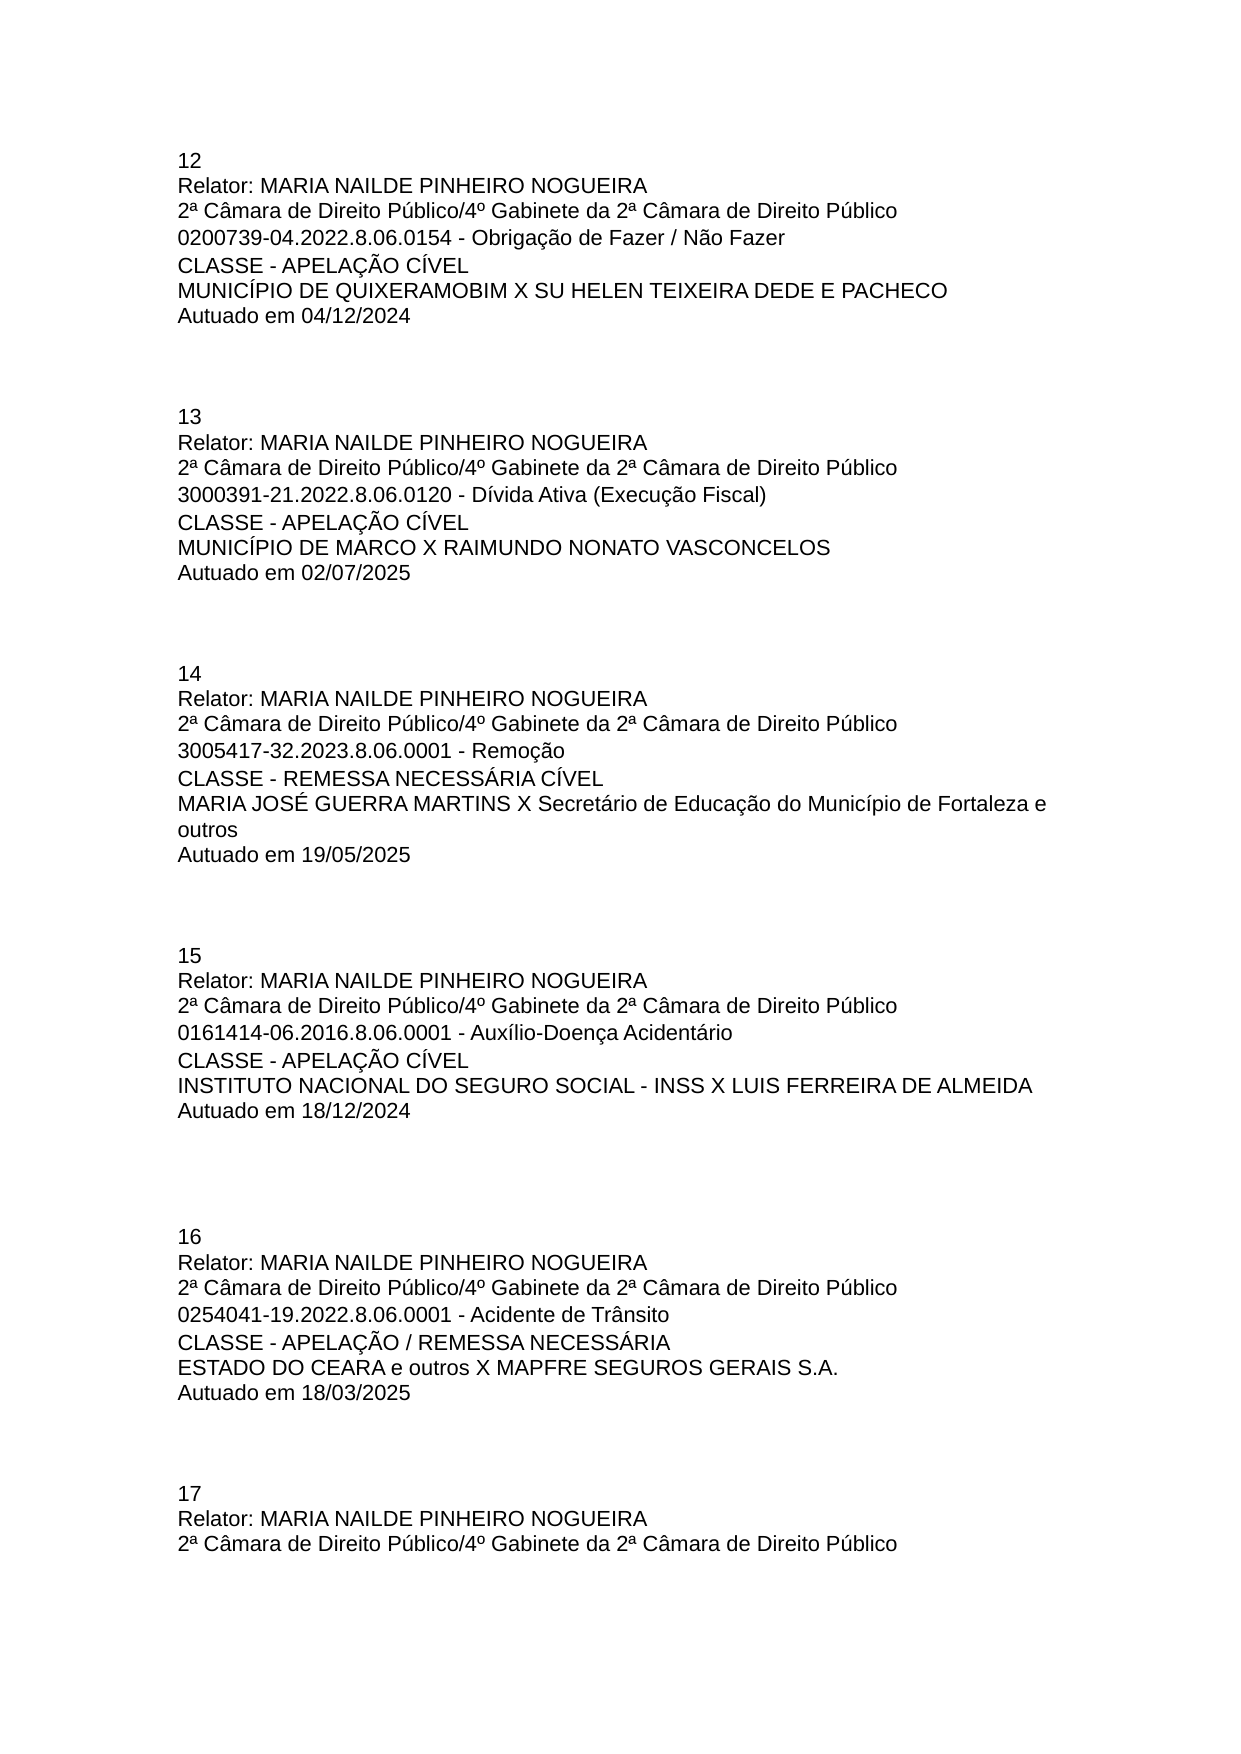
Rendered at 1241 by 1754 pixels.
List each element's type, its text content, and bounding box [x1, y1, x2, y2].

text Autuado em 18/12/2024 [177, 1098, 1063, 1123]
text 15 [177, 942, 1063, 968]
text 2ª Câmara de Direito Público/4º Gabinete da 2ª Câmara de Direito Público [177, 454, 1063, 480]
text Relator: MARIA NAILDE PINHEIRO NOGUEIRA [177, 173, 1063, 198]
text Relator: MARIA NAILDE PINHEIRO NOGUEIRA [177, 968, 1063, 993]
text 17 [177, 1481, 1063, 1506]
text CLASSE - APELAÇÃO CÍVEL MUNICÍPIO DE MARCO X RAIMUNDO NONATO VASCONCELOS [177, 509, 1063, 560]
text 2ª Câmara de Direito Público/4º Gabinete da 2ª Câmara de Direito Público [177, 1275, 1063, 1300]
text 2ª Câmara de Direito Público/4º Gabinete da 2ª Câmara de Direito Público [177, 1531, 1063, 1556]
text 12 [177, 148, 1063, 173]
subtitle 3000391-21.2022.8.06.0120 - Dívida Ativa (Execução Fiscal) [177, 482, 1063, 507]
text CLASSE - APELAÇÃO CÍVEL INSTITUTO NACIONAL DO SEGURO SOCIAL - INSS X LUIS FERREIRA DE ALMEIDA [177, 1048, 1063, 1098]
text 14 [177, 661, 1063, 686]
text 2ª Câmara de Direito Público/4º Gabinete da 2ª Câmara de Direito Público [177, 198, 1063, 223]
subtitle 0254041-19.2022.8.06.0001 - Acidente de Trânsito [177, 1302, 1063, 1327]
subtitle 0161414-06.2016.8.06.0001 - Auxílio-Doença Acidentário [177, 1020, 1063, 1045]
subtitle 3005417-32.2023.8.06.0001 - Remoção [177, 738, 1063, 763]
text CLASSE - APELAÇÃO CÍVEL MUNICÍPIO DE QUIXERAMOBIM X SU HELEN TEIXEIRA DEDE E PACHECO [177, 253, 1063, 303]
text Autuado em 04/12/2024 [177, 303, 1063, 328]
text Relator: MARIA NAILDE PINHEIRO NOGUEIRA [177, 429, 1063, 454]
text CLASSE - APELAÇÃO / REMESSA NECESSÁRIA ESTADO DO CEARA e outros X MAPFRE SEGUROS GERAIS S.A. [177, 1329, 1063, 1380]
text Autuado em 18/03/2025 [177, 1380, 1063, 1405]
text Relator: MARIA NAILDE PINHEIRO NOGUEIRA [177, 686, 1063, 711]
text 2ª Câmara de Direito Público/4º Gabinete da 2ª Câmara de Direito Público [177, 711, 1063, 736]
text 13 [177, 404, 1063, 429]
text Relator: MARIA NAILDE PINHEIRO NOGUEIRA [177, 1249, 1063, 1275]
text CLASSE - REMESSA NECESSÁRIA CÍVEL MARIA JOSÉ GUERRA MARTINS X Secretário de Educação do Município de Fortaleza e outros [177, 766, 1063, 842]
text Autuado em 19/05/2025 [177, 842, 1063, 867]
text 2ª Câmara de Direito Público/4º Gabinete da 2ª Câmara de Direito Público [177, 993, 1063, 1018]
subtitle 0200739-04.2022.8.06.0154 - Obrigação de Fazer / Não Fazer [177, 225, 1063, 250]
text 16 [177, 1224, 1063, 1249]
text Relator: MARIA NAILDE PINHEIRO NOGUEIRA [177, 1506, 1063, 1531]
text Autuado em 02/07/2025 [177, 560, 1063, 585]
